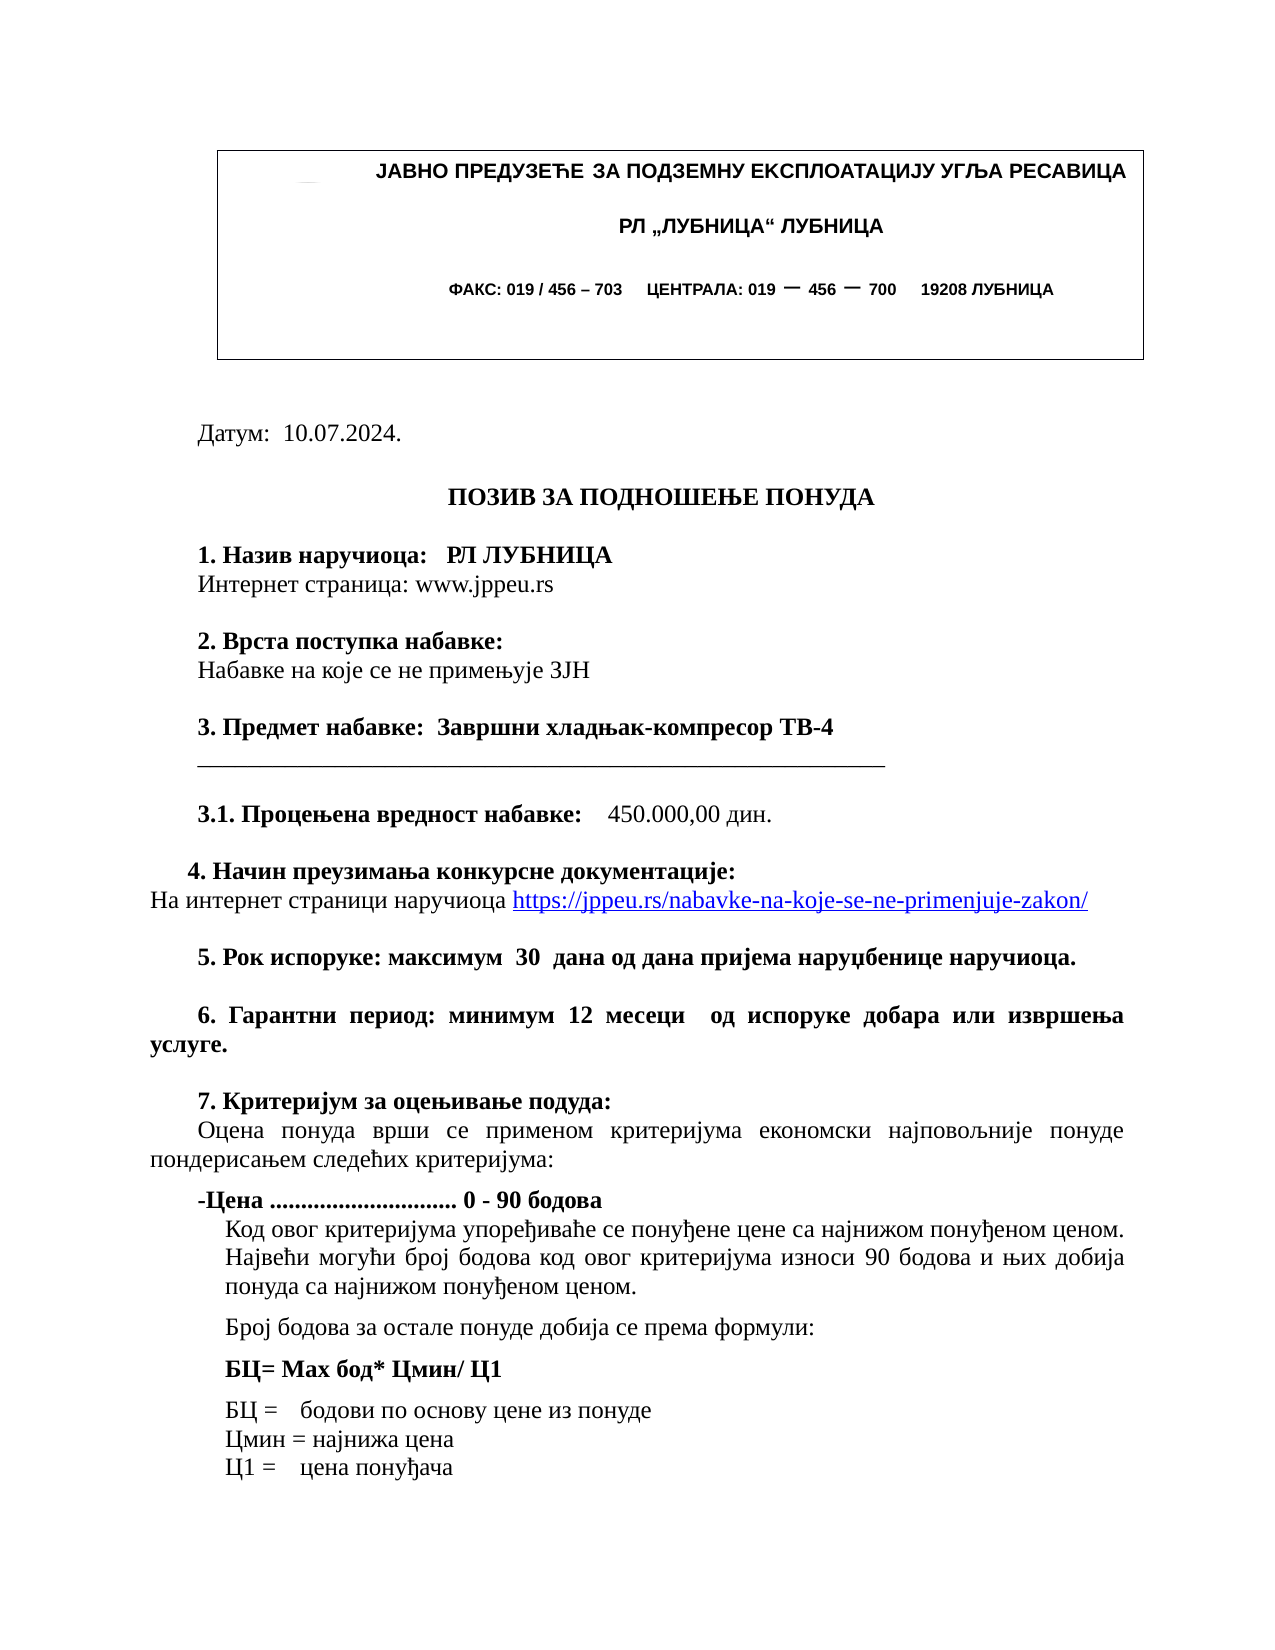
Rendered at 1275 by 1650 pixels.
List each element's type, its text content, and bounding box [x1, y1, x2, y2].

text 6. Гарантни период: минимум 12 месеци од испоруке добара или извршења услуге. [150, 1000, 1125, 1057]
text _______________________________________________________ [150, 741, 1125, 770]
text 2. Врста поступка набавке: [150, 626, 1125, 655]
text -Цена .............................. 0 - 90 бодова [150, 1185, 1125, 1214]
text 7. Критеријум за оцењивање подуда: [150, 1086, 1125, 1115]
text БЦ = бодови по основу цене из понуде [225, 1395, 1125, 1424]
text БЦ= Маx бод* Цмин/ Ц1 [225, 1354, 1125, 1382]
table_header ЈАВНО ПРЕДУЗЕЋЕ ЗА ПОДЗЕМНУ EKСПЛОАТАЦИЈУ УГЉА РЕСАВИЦА РЛ „ЛУБНИЦА“ ЛУБНИЦА ФАКС: 019 / 456 – 703 ЦЕНТРАЛА: 019 – 456 – 700 19208 ЛУБНИЦA [218, 151, 1143, 359]
text 5. Рок испоруке: максимум 30 дана од дана пријема наруџбенице наручиоца. [150, 942, 1125, 971]
text Оцена понуда врши се применом критеријума економски најповољније понуде пондерисањем следећих критеријума: [150, 1115, 1125, 1172]
text Број бодова за остале понуде добија се према формули: [225, 1312, 1125, 1341]
text Цмин = најнижа цена [225, 1424, 1125, 1452]
text 1. Назив наручиоца: РЛ ЛУБНИЦА [150, 540, 1125, 569]
text 3. Предмет набавке: Завршни хладњак-компресор ТВ-4 [150, 712, 1125, 741]
text 4. Начин преузимања конкурсне документације: [150, 856, 1125, 885]
text Набавке на које се не примењује ЗЈН [150, 655, 1125, 684]
text 3.1. Процењена вредност набавке: 450.000,00 дин. [150, 799, 1125, 827]
text ПОЗИВ ЗА ПОДНОШЕЊЕ ПОНУДА [150, 482, 1125, 511]
text Датум: 10.07.2024. [150, 418, 1125, 447]
text Код овог критеријума упоређиваће се понуђене цене са најнижом понуђеном ценом. Највећи могући број бодова код овог критеријума износи 90 бодова и њих добија понуда са најнижом понуђеном ценом. [225, 1214, 1125, 1300]
text Интернет страница: www.jppeu.rs [150, 569, 1125, 597]
text Ц1 = цена понуђача [225, 1452, 1125, 1481]
text На интернет страници наручиоца https://jppeu.rs/nabavke-na-koje-se-ne-primenjuje-zakon/ [150, 885, 1125, 914]
